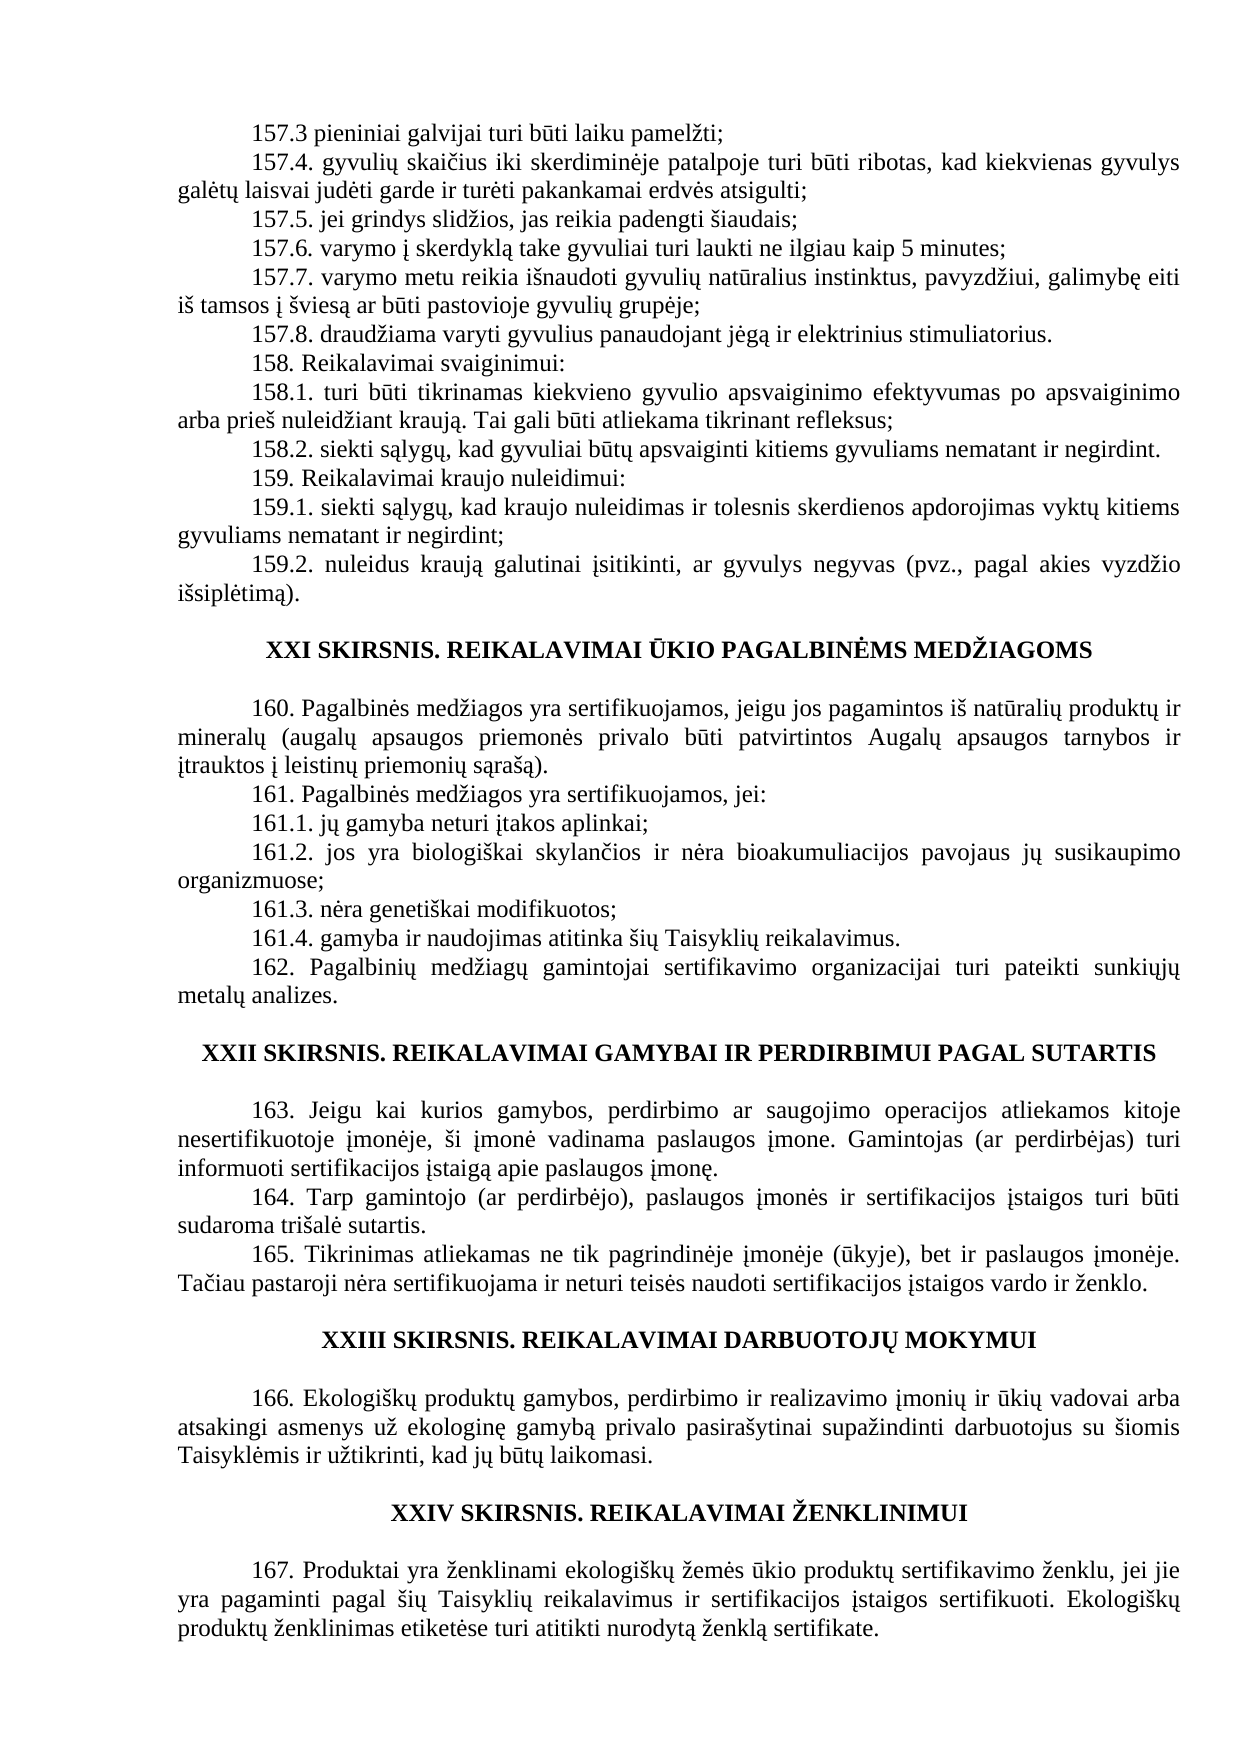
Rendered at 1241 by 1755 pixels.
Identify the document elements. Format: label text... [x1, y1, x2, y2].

text 159.1. siekti sąlygų, kad kraujo nuleidimas ir tolesnis skerdienos apdorojimas vyktų kitiems gyvuliams nematant ir negirdint; [177, 492, 1181, 549]
text XXII SKIRSNIS. REIKALAVIMAI GAMYBAI IR PERDIRBIMUI PAGAL SUTARTIS [177, 1038, 1181, 1067]
text 157.6. varymo į skerdyklą take gyvuliai turi laukti ne ilgiau kaip 5 minutes; [177, 233, 1181, 262]
text 160. Pagalbinės medžiagos yra sertifikuojamos, jeigu jos pagamintos iš natūralių produktų ir mineralų (augalų apsaugos priemonės privalo būti patvirtintos Augalų apsaugos tarnybos ir įtrauktos į leistinų priemonių sąrašą). [177, 693, 1181, 779]
text 165. Tikrinimas atliekamas ne tik pagrindinėje įmonėje (ūkyje), bet ir paslaugos įmonėje. Tačiau pastaroji nėra sertifikuojama ir neturi teisės naudoti sertifikacijos įstaigos vardo ir ženklo. [177, 1239, 1181, 1297]
text 158.1. turi būti tikrinamas kiekvieno gyvulio apsvaiginimo efektyvumas po apsvaiginimo arba prieš nuleidžiant kraują. Tai gali būti atliekama tikrinant refleksus; [177, 377, 1181, 434]
text 157.8. draudžiama varyti gyvulius panaudojant jėgą ir elektrinius stimuliatorius. [177, 319, 1181, 348]
text 157.7. varymo metu reikia išnaudoti gyvulių natūralius instinktus, pavyzdžiui, galimybę eiti iš tamsos į šviesą ar būti pastovioje gyvulių grupėje; [177, 262, 1181, 319]
text 167. Produktai yra ženklinami ekologiškų žemės ūkio produktų sertifikavimo ženklu, jei jie yra pagaminti pagal šių Taisyklių reikalavimus ir sertifikacijos įstaigos sertifikuoti. Ekologiškų produktų ženklinimas etiketėse turi atitikti nurodytą ženklą sertifikate. [177, 1556, 1181, 1642]
text 161. Pagalbinės medžiagos yra sertifikuojamos, jei: [177, 779, 1181, 808]
text 161.3. nėra genetiškai modifikuotos; [177, 894, 1181, 923]
text 157.3 pieniniai galvijai turi būti laiku pamelžti; [177, 118, 1181, 147]
text 163. Jeigu kai kurios gamybos, perdirbimo ar saugojimo operacijos atliekamos kitoje nesertifikuotoje įmonėje, ši įmonė vadinama paslaugos įmone. Gamintojas (ar perdirbėjas) turi informuoti sertifikacijos įstaigą apie paslaugos įmonę. [177, 1096, 1181, 1182]
text XXIII SKIRSNIS. REIKALAVIMAI DARBUOTOJŲ MOKYMUI [177, 1326, 1181, 1354]
text 166. Ekologiškų produktų gamybos, perdirbimo ir realizavimo įmonių ir ūkių vadovai arba atsakingi asmenys už ekologinę gamybą privalo pasirašytinai supažindinti darbuotojus su šiomis Taisyklėmis ir užtikrinti, kad jų būtų laikomasi. [177, 1383, 1181, 1469]
text 161.2. jos yra biologiškai skylančios ir nėra bioakumuliacijos pavojaus jų susikaupimo organizmuose; [177, 837, 1181, 894]
text 164. Tarp gamintojo (ar perdirbėjo), paslaugos įmonės ir sertifikacijos įstaigos turi būti sudaroma trišalė sutartis. [177, 1182, 1181, 1239]
text 158.2. siekti sąlygų, kad gyvuliai būtų apsvaiginti kitiems gyvuliams nematant ir negirdint. [177, 434, 1181, 463]
text 159.2. nuleidus kraują galutinai įsitikinti, ar gyvulys negyvas (pvz., pagal akies vyzdžio išsiplėtimą). [177, 549, 1181, 607]
text XXI SKIRSNIS. REIKALAVIMAI ŪKIO PAGALBINĖMS MEDŽIAGOMS [177, 636, 1181, 664]
text 159. Reikalavimai kraujo nuleidimui: [177, 463, 1181, 492]
text XXIV SKIRSNIS. REIKALAVIMAI ŽENKLINIMUI [177, 1498, 1181, 1527]
text 158. Reikalavimai svaiginimui: [177, 348, 1181, 377]
text 157.5. jei grindys slidžios, jas reikia padengti šiaudais; [177, 204, 1181, 233]
text 162. Pagalbinių medžiagų gamintojai sertifikavimo organizacijai turi pateikti sunkiųjų metalų analizes. [177, 952, 1181, 1009]
text 161.1. jų gamyba neturi įtakos aplinkai; [177, 808, 1181, 837]
text 161.4. gamyba ir naudojimas atitinka šių Taisyklių reikalavimus. [177, 923, 1181, 952]
text 157.4. gyvulių skaičius iki skerdiminėje patalpoje turi būti ribotas, kad kiekvienas gyvulys galėtų laisvai judėti garde ir turėti pakankamai erdvės atsigulti; [177, 147, 1181, 204]
